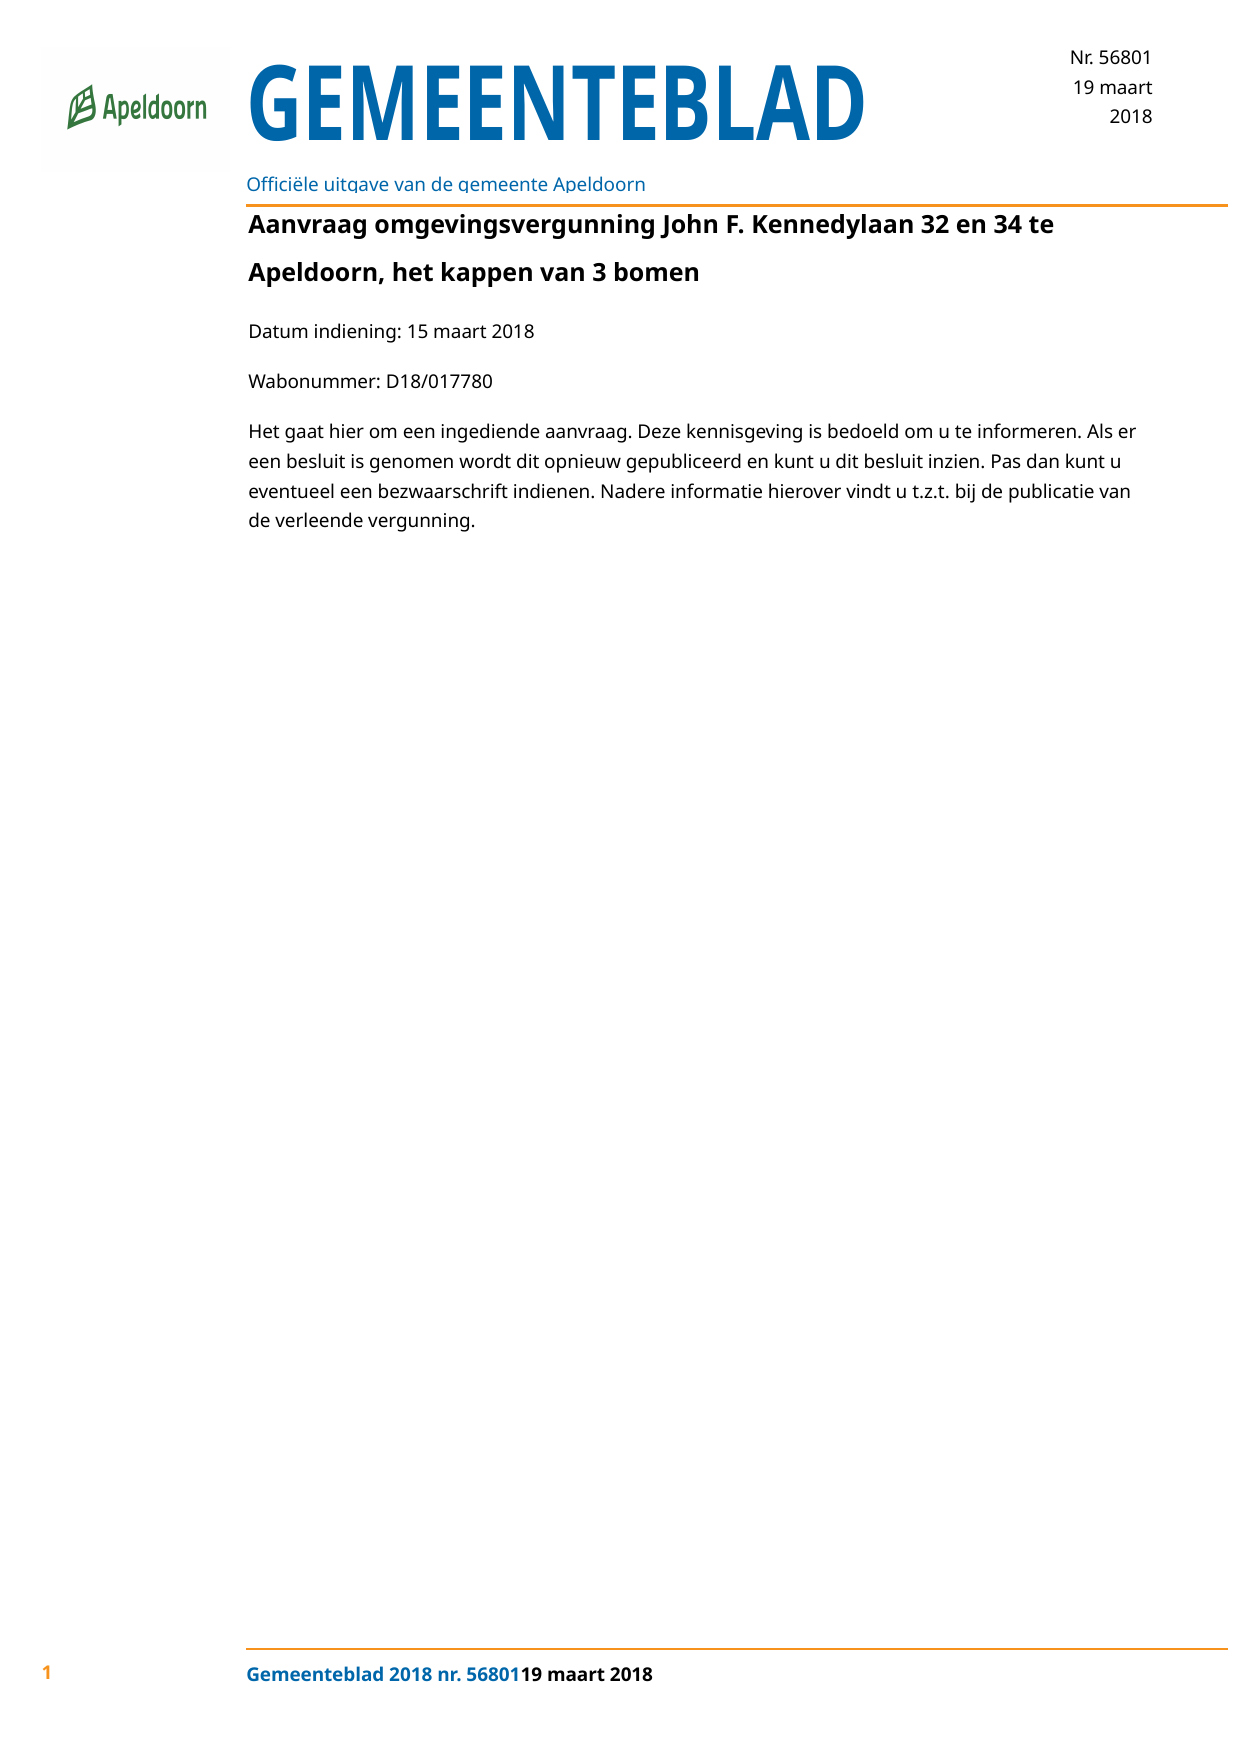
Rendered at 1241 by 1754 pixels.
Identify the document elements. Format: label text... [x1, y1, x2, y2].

text Datum indiening: 15 maart 2018 [248, 318, 1152, 344]
text Het gaat hier om een ingediende aanvraag. Deze kennisgeving is bedoeld om u te informeren. Als er een besluit is genomen wordt dit opnieuw gepubliceerd en kunt u dit besluit inzien. Pas dan kunt u eventueel een bezwaarschrift indienen. Nadere informatie hierover vindt u t.z.t. bij de publicatie van de verleende vergunning. [248, 419, 1152, 533]
picture [41, 47, 231, 172]
text Aanvraag omgevingsvergunning John F. Kennedylaan 32 en 34 te Apeldoorn, het kappen van 3 bomen [248, 207, 1152, 288]
text Wabonummer: D18/017780 [248, 368, 1152, 394]
